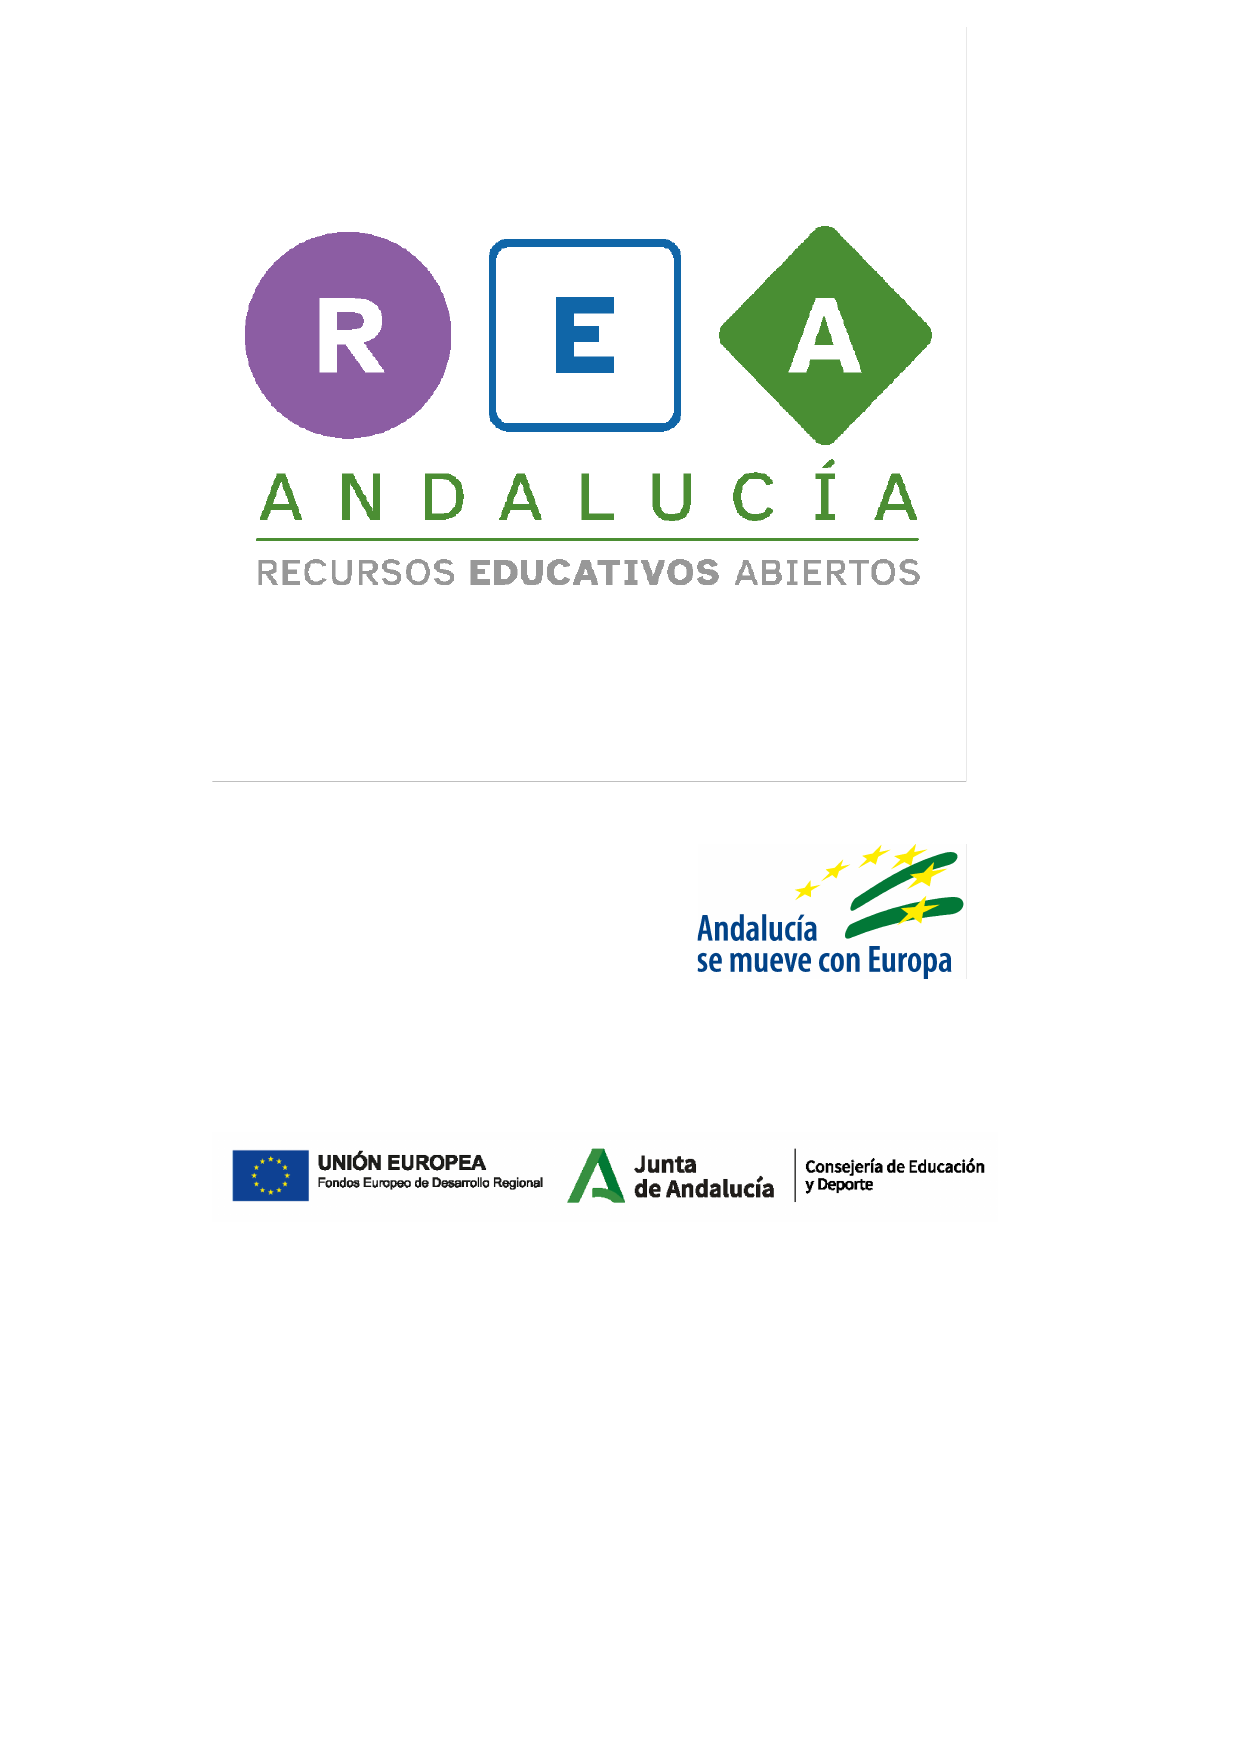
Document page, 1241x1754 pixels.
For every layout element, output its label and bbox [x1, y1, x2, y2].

picture [212, 27, 967, 782]
picture [212, 1132, 1003, 1223]
picture [697, 844, 967, 980]
